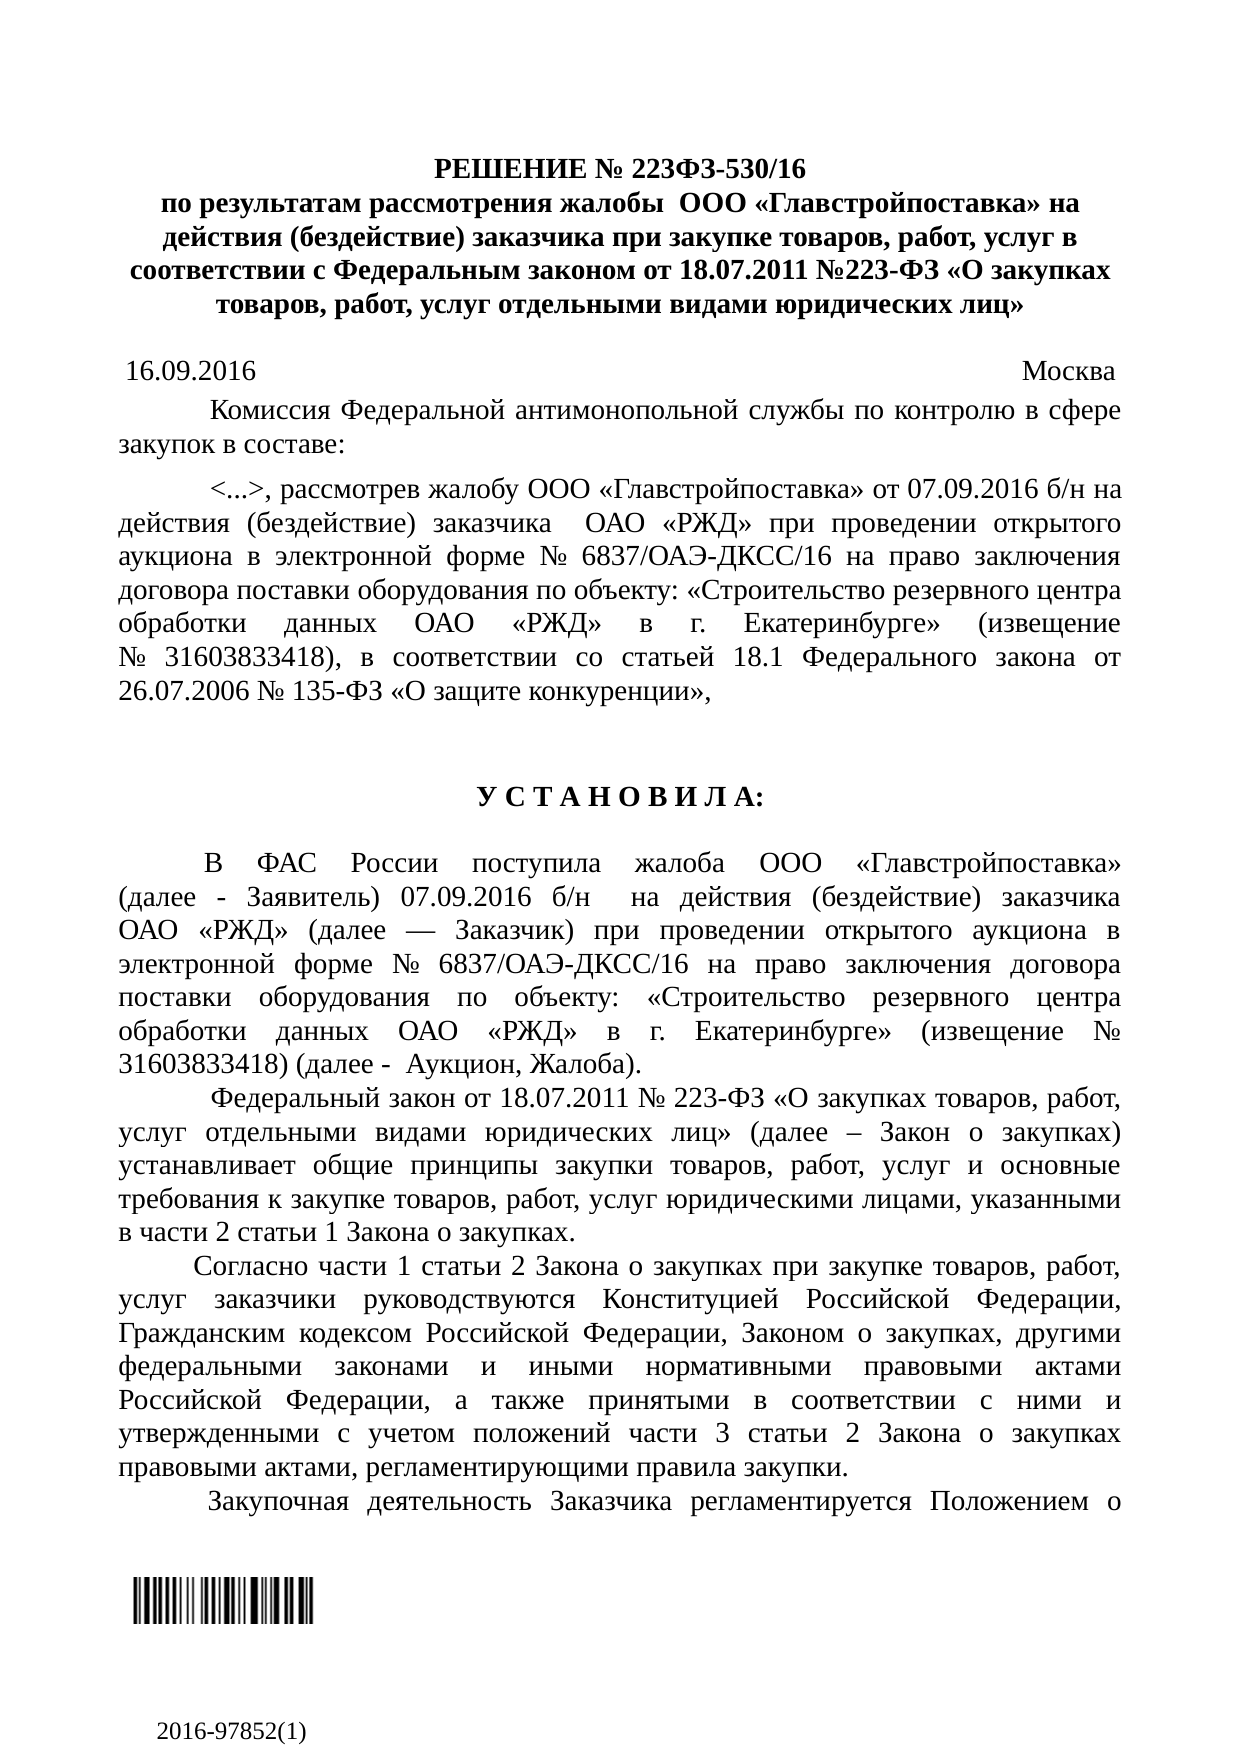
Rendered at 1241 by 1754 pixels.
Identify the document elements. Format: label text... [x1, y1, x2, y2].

text В ФАС России поступила жалоба ООО «Главстройпоставка» (далее - Заявитель) 07.09.2016 б/н на действия (бездействие) заказчика ОАО «РЖД» (далее — Заказчик) при проведении открытого аукциона в электронной форме № 6837/ОАЭ-ДКСС/16 на право заключения договора поставки оборудования по объекту: «Строительство резервного центра обработки данных ОАО «РЖД» в г. Екатеринбурге» (извещение № 31603833418) (далее - Аукцион, Жалоба). [118, 845, 1122, 1080]
text Комиссия Федеральной антимонопольной службы по контролю в сфере закупок в составе: [118, 392, 1122, 459]
text <...>, рассмотрев жалобу ООО «Главстройпоставка» от 07.09.2016 б/н на действия (бездействие) заказчика ОАО «РЖД» при проведении открытого аукциона в электронной форме № 6837/ОАЭ-ДКСС/16 на право заключения договора поставки оборудования по объекту: «Строительство резервного центра обработки данных ОАО «РЖД» в г. Екатеринбурге» (извещение № 31603833418), в соответствии со статьей 18.1 Федерального закона от 26.07.2006 № 135-ФЗ «О защите конкуренции», [118, 471, 1122, 706]
text Федеральный закон от 18.07.2011 № 223-ФЗ «О закупках товаров, работ, услуг отдельными видами юридических лиц» (далее – Закон о закупках) устанавливает общие принципы закупки товаров, работ, услуг и основные требования к закупке товаров, работ, услуг юридическими лицами, указанными в части 2 статьи 1 Закона о закупках. Согласно части 1 статьи 2 Закона о закупках при закупке товаров, работ, услуг заказчики руководствуются Конституцией Российской Федерации, Гражданским кодексом Российской Федерации, Законом о закупках, другими федеральными законами и иными нормативными правовыми актами Российской Федерации, а также принятыми в соответствии с ними и утвержденными с учетом положений части 3 статьи 2 Закона о закупках правовыми актами, регламентирующими правила закупки. [118, 1080, 1122, 1483]
text 16.09.2016 Москва [118, 353, 1122, 386]
text по результатам рассмотрения жалобы ООО «Главстройпоставка» на действия (бездействие) заказчика при закупке товаров, работ, услуг в соответствии с Федеральным законом от 18.07.2011 №223-ФЗ «О закупках товаров, работ, услуг отдельными видами юридических лиц» [118, 185, 1122, 319]
text РЕШЕНИЕ № 223ФЗ-530/16 [118, 152, 1122, 185]
picture [118, 1577, 331, 1624]
text Закупочная деятельность Заказчика регламентируется Положением о [118, 1483, 1122, 1516]
text У С Т А Н О В И Л А: [118, 779, 1122, 813]
